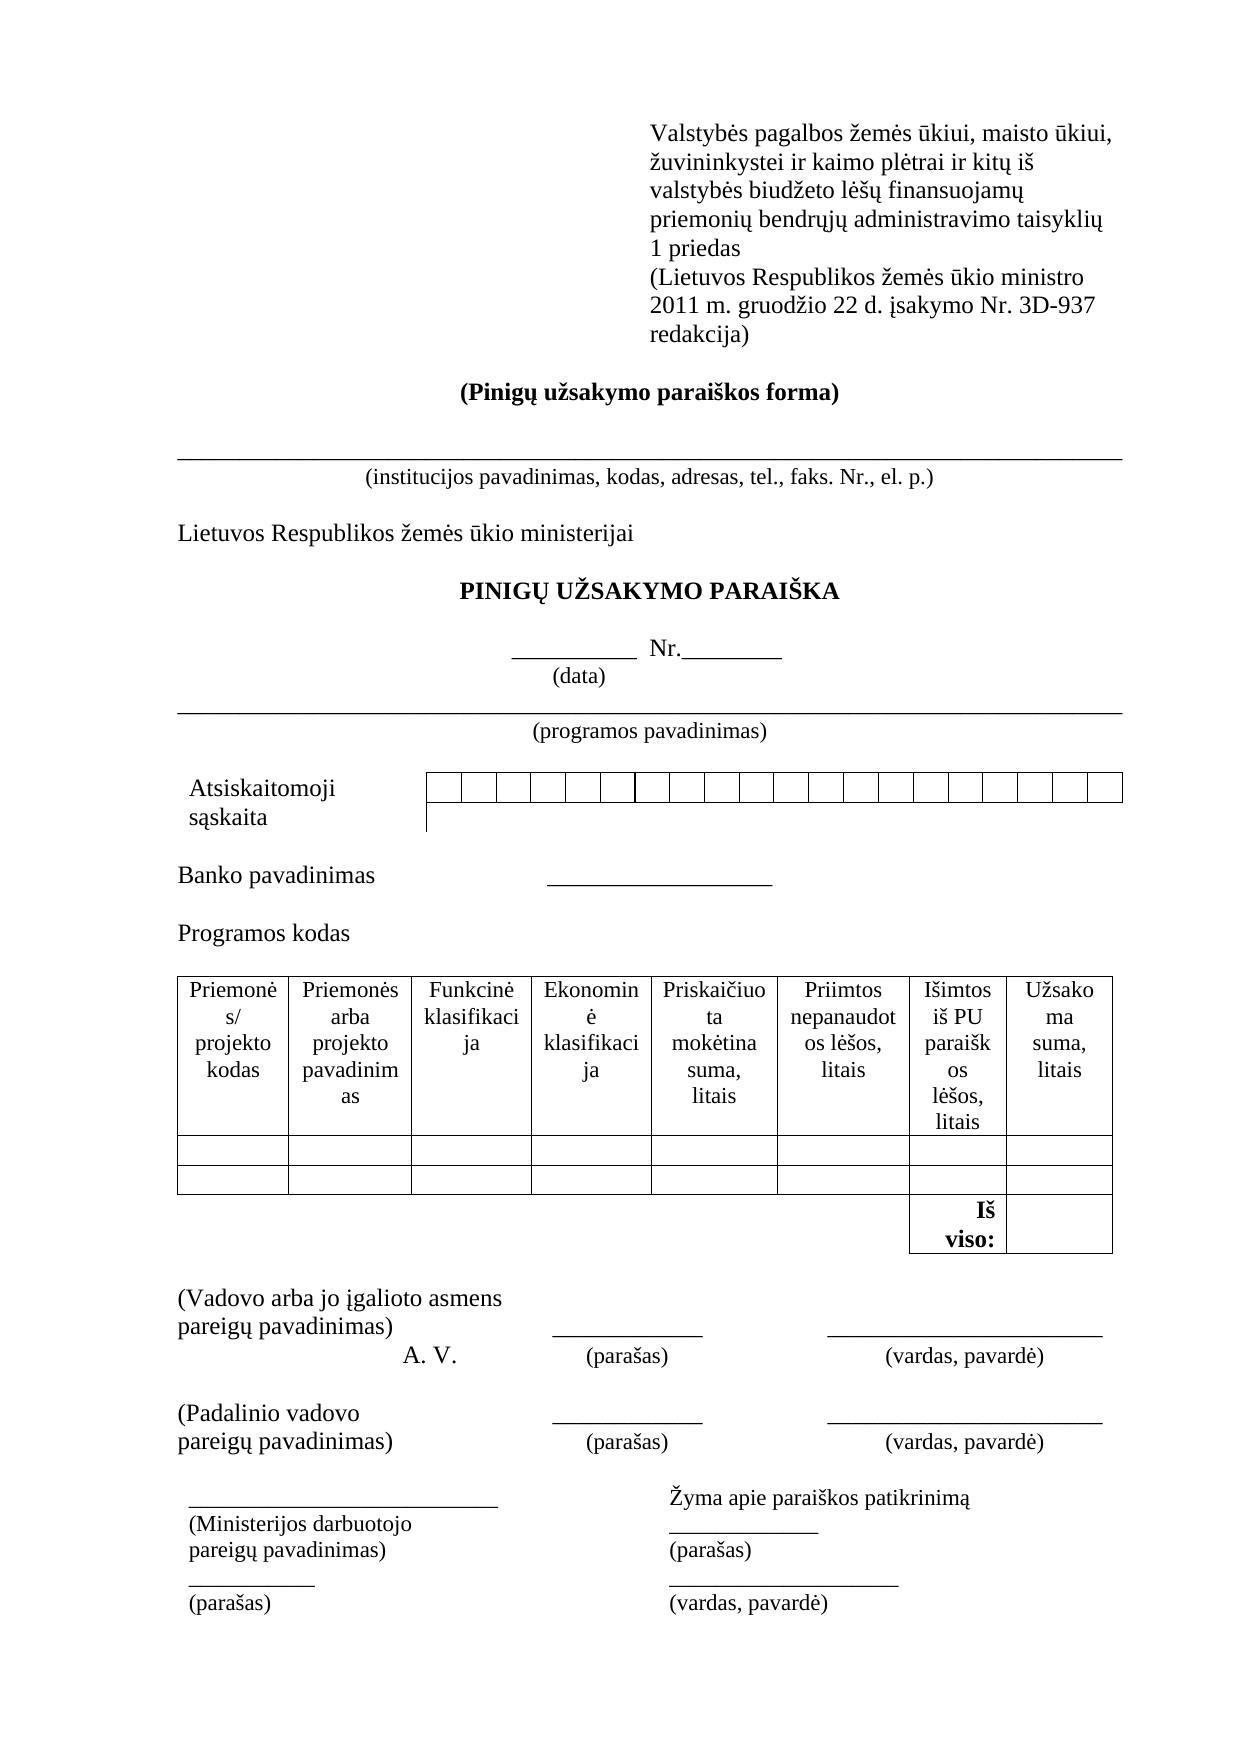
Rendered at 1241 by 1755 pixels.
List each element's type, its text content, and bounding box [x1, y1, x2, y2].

table_cell [532, 1166, 651, 1194]
table_cell [496, 803, 531, 832]
table_cell [531, 1195, 651, 1253]
table_cell [777, 1195, 909, 1253]
table_cell [844, 803, 878, 832]
text _ [177, 434, 1122, 459]
table_cell [600, 803, 635, 832]
table_cell [913, 803, 948, 832]
text PINIGŲ UŽSAKYMO PARAIŠKA [177, 576, 1122, 604]
table_cell [652, 1136, 777, 1164]
table_cell [910, 1136, 1006, 1164]
text Programos kodas [177, 918, 1122, 947]
table_cell [531, 803, 565, 832]
table_cell [983, 803, 1018, 832]
table_cell [178, 1136, 288, 1164]
table_cell [948, 803, 983, 832]
table_header Išimtos iš PU paraiškos lėšos, litais [910, 977, 1006, 1135]
table_header [566, 773, 600, 802]
table_cell [774, 803, 809, 832]
text _ [177, 688, 1122, 713]
table_cell [809, 803, 843, 832]
text Lietuvos Respublikos žemės ūkio ministerijai [177, 518, 1122, 547]
table_header [879, 773, 913, 802]
text A. V. (parašas) (vardas, pavardė) [402, 1340, 1122, 1369]
text (Vadovo arba jo įgalioto asmens [177, 1283, 1122, 1311]
table_cell [651, 1195, 777, 1253]
text (institucijos pavadinimas, kodas, adresas, tel., faks. Nr., el. p.) [177, 463, 1122, 489]
table_header Priimtos nepanaudotos lėšos, litais [778, 977, 909, 1135]
table_header Atsiskaitomoji sąskaita [177, 772, 426, 832]
table_header Ekonominė klasifikacija [532, 977, 651, 1135]
table_cell [739, 803, 774, 832]
table_cell [704, 803, 739, 832]
text žuvininkystei ir kaimo plėtrai ir kitų iš [649, 147, 1122, 176]
table_header [531, 773, 565, 802]
table_header [809, 773, 843, 802]
table_cell [778, 1136, 909, 1164]
text Valstybės pagalbos žemės ūkiui, maisto ūkiui, [649, 118, 1122, 147]
table_header [983, 773, 1017, 802]
table_cell [427, 803, 461, 832]
text priemonių bendrųjų administravimo taisyklių [649, 204, 1122, 233]
table_header Užsakoma suma, litais [1007, 977, 1112, 1135]
table_cell [778, 1166, 909, 1194]
text (Padalinio vadovo ____________ ______________________ [177, 1398, 1122, 1426]
table_header [1088, 773, 1122, 802]
table_cell [412, 1195, 531, 1253]
table_header [497, 773, 530, 802]
table_cell [289, 1195, 412, 1253]
table_cell [878, 803, 913, 832]
table_cell [289, 1136, 411, 1164]
table_cell [1007, 1166, 1112, 1194]
table_header Priemonės arba projekto pavadinimas [289, 977, 411, 1135]
table_header [949, 773, 982, 802]
text (Lietuvos Respublikos žemės ūkio ministro [649, 262, 1122, 291]
table_header [670, 773, 704, 802]
table_header Funkcinė klasifikacija [412, 977, 531, 1135]
table_header [1053, 773, 1087, 802]
text (data) [552, 662, 1122, 688]
table_header Priskaičiuota mokėtina suma, litais [652, 977, 777, 1135]
table_cell [461, 803, 496, 832]
table_cell [565, 803, 600, 832]
text (Pinigų užsakymo paraiškos forma) [177, 377, 1122, 406]
table_cell [412, 1166, 531, 1194]
table_cell [635, 803, 669, 832]
table_cell [1007, 1136, 1112, 1164]
table_cell [1018, 803, 1052, 832]
table_cell [178, 1166, 288, 1194]
table_header [844, 773, 878, 802]
text 2011 m. gruodžio 22 d. įsakymo Nr. 3D-937 redakcija) [649, 291, 1122, 348]
table_header [636, 773, 669, 802]
table_cell [177, 1195, 289, 1253]
table_cell [1053, 803, 1087, 832]
text Banko pavadinimas __________________ [177, 861, 1122, 889]
text 1 priedas [649, 233, 1122, 262]
table_cell [910, 1166, 1006, 1194]
table_cell [652, 1166, 777, 1194]
table_cell [289, 1166, 411, 1194]
text __________ Nr.________ [177, 633, 1122, 662]
table_header [462, 773, 496, 802]
table_cell [412, 1136, 531, 1164]
table_header Priemonės/ projekto kodas [178, 977, 288, 1135]
table_header [427, 773, 461, 802]
text valstybės biudžeto lėšų finansuojamų [649, 176, 1122, 204]
text pareigų pavadinimas) (parašas) (vardas, pavardė) [177, 1426, 1122, 1455]
table_cell [1087, 803, 1122, 832]
text pareigų pavadinimas) ____________ ______________________ [177, 1311, 1122, 1340]
table_header [601, 773, 634, 802]
table_header Žyma apie paraiškos patikrinimą _____________ (parašas) ____________________ (vardas, pavardė) [658, 1484, 1138, 1616]
table_header [914, 773, 948, 802]
table_header [705, 773, 739, 802]
table_cell Iš viso: [910, 1195, 1006, 1253]
table_cell [670, 803, 704, 832]
table_cell [532, 1136, 651, 1164]
table_header ___________________________ (Ministerijos darbuotojo pareigų pavadinimas) ___________ (parašas) [177, 1484, 658, 1616]
table_header [1018, 773, 1052, 802]
table_header [740, 773, 773, 802]
table_header [774, 773, 808, 802]
text (programos pavadinimas) [177, 717, 1122, 743]
table_cell [1007, 1195, 1112, 1253]
